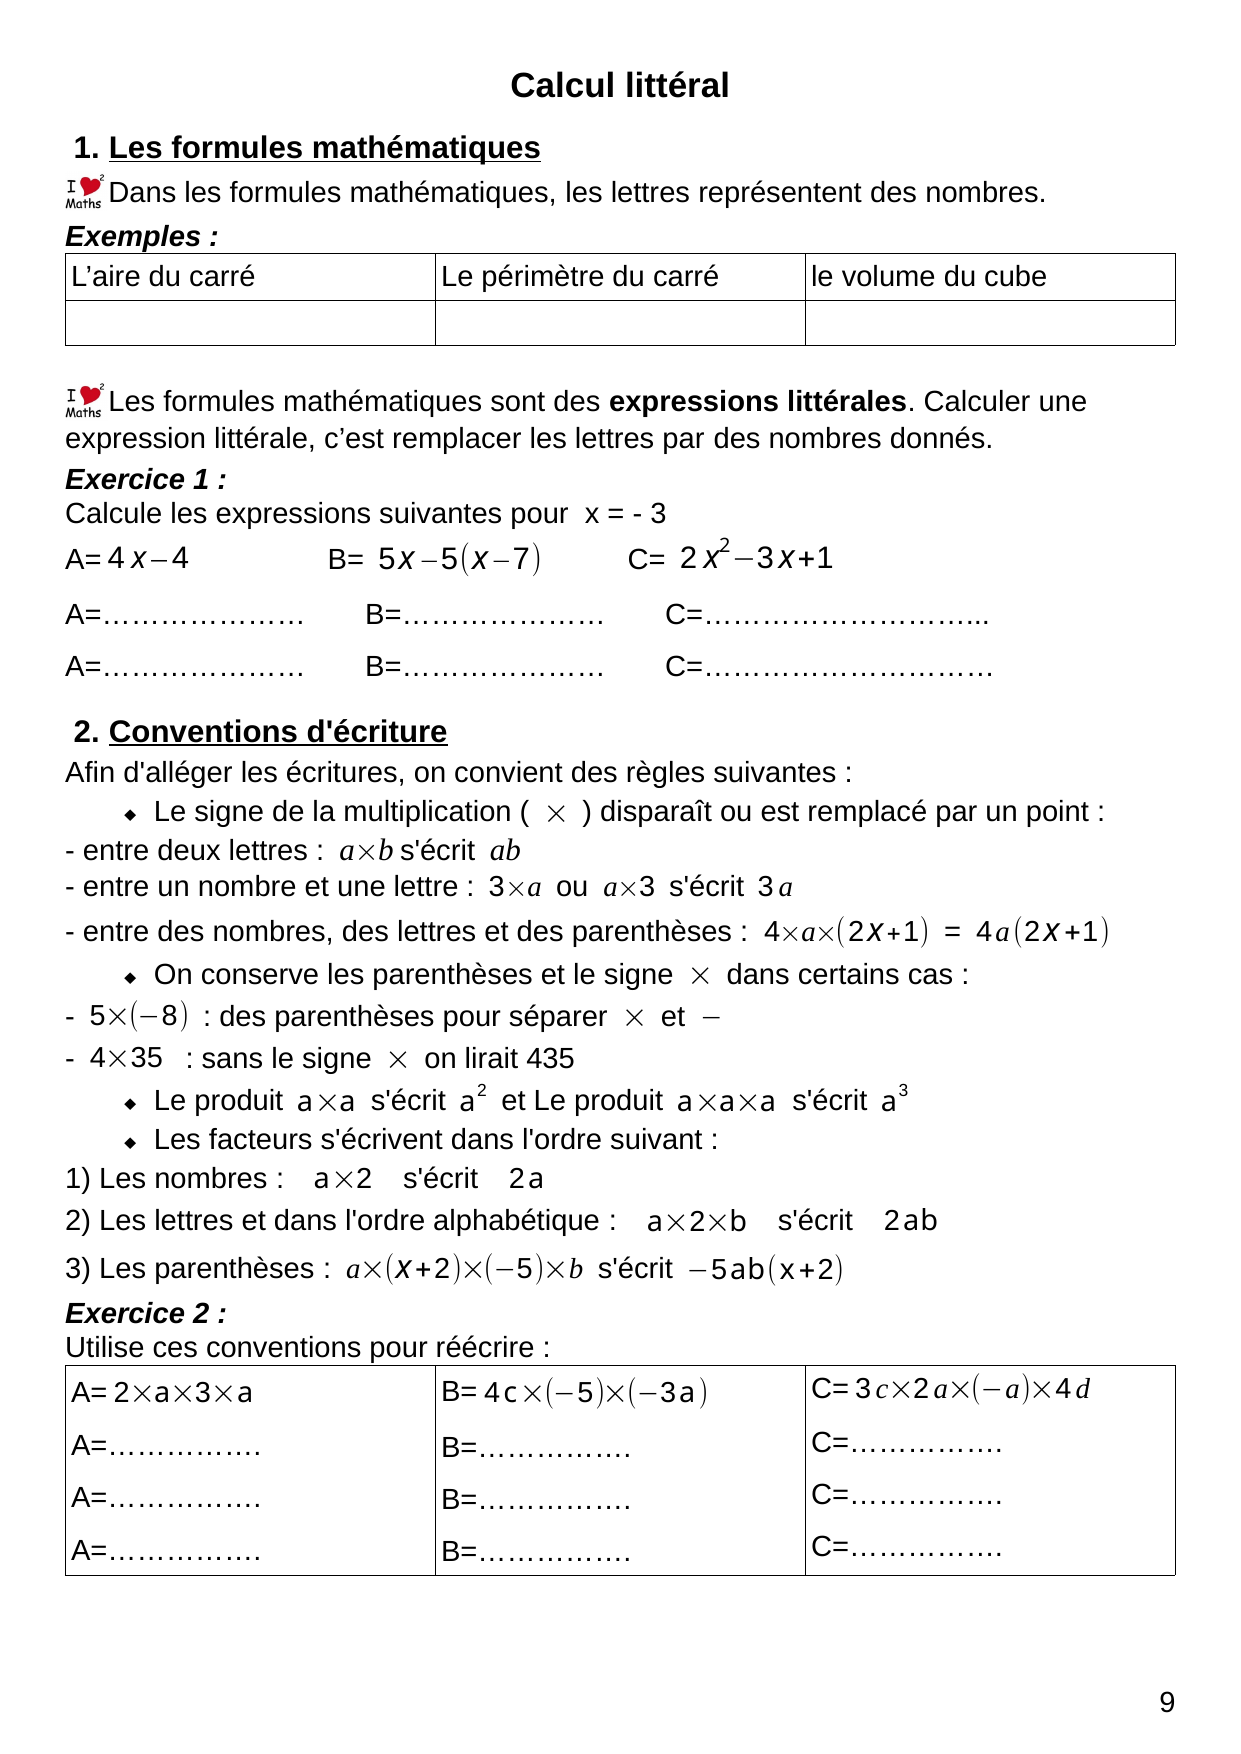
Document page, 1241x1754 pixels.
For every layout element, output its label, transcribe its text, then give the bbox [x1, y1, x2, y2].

text A=………………… B=………………… C=………………………… [65, 649, 1175, 683]
text Afin d'alléger les écritures, on convient des règles suivantes : [65, 755, 1175, 788]
text Utilise ces conventions pour réécrire : [65, 1330, 1175, 1363]
subtitle Exercice 1 : [65, 462, 1175, 496]
table_cell [66, 301, 435, 345]
text - : des parenthèses pour séparer et [65, 995, 1175, 1036]
list Le produit s'écrit et Le produit s'écrit [124, 1079, 1175, 1120]
text - entre des nombres, des lettres et des parenthèses : = [65, 904, 1175, 951]
table_header A= A=……………. A=……………. A=……………. [66, 1366, 435, 1575]
table_header L’aire du carré [66, 254, 435, 300]
text - entre un nombre et une lettre : ou s'écrit [65, 869, 1175, 902]
subtitle Conventions d'écriture [65, 713, 1175, 749]
list Le signe de la multiplication ( ) disparaît ou est remplacé par un point : [124, 790, 1175, 831]
table_cell [436, 301, 805, 345]
picture [65, 171, 108, 212]
text Les formules mathématiques sont des expressions littérales. Calculer une expression littérale, c’est remplacer les lettres par des nombres donnés. [65, 380, 1175, 454]
text 2) Les lettres et dans l'ordre alphabétique : s'écrit [65, 1199, 1175, 1240]
subtitle Les formules mathématiques [65, 129, 1175, 165]
list Les facteurs s'écrivent dans l'ordre suivant : [124, 1122, 1175, 1155]
text Dans les formules mathématiques, les lettres représentent des nombres. [108, 171, 1175, 212]
text A= B= C= [65, 531, 1175, 579]
table_header le volume du cube [806, 254, 1175, 300]
text - entre deux lettres : s'écrit [65, 832, 1175, 867]
table_header Le périmètre du carré [436, 254, 805, 300]
table_cell [806, 301, 1175, 345]
text 3) Les parenthèses : s'écrit [65, 1241, 1175, 1288]
text 1) Les nombres : s'écrit [65, 1157, 1175, 1197]
list On conserve les parenthèses et le signe dans certains cas : [124, 953, 1175, 993]
subtitle Calcul littéral [65, 65, 1175, 105]
subtitle Exercice 2 : [65, 1296, 1175, 1330]
picture [65, 380, 108, 421]
subtitle Exemples : [65, 219, 1175, 253]
text A=………………… B=………………… C=………………………... [65, 597, 1175, 631]
table_header C= C=……………. C=……………. C=……………. [806, 1366, 1175, 1575]
table_header B= B=……………. B=……………. B=……………. [436, 1366, 805, 1575]
text Calcule les expressions suivantes pour x = - 3 [65, 496, 1175, 529]
text - : sans le signe on lirait 435 [65, 1037, 1175, 1078]
